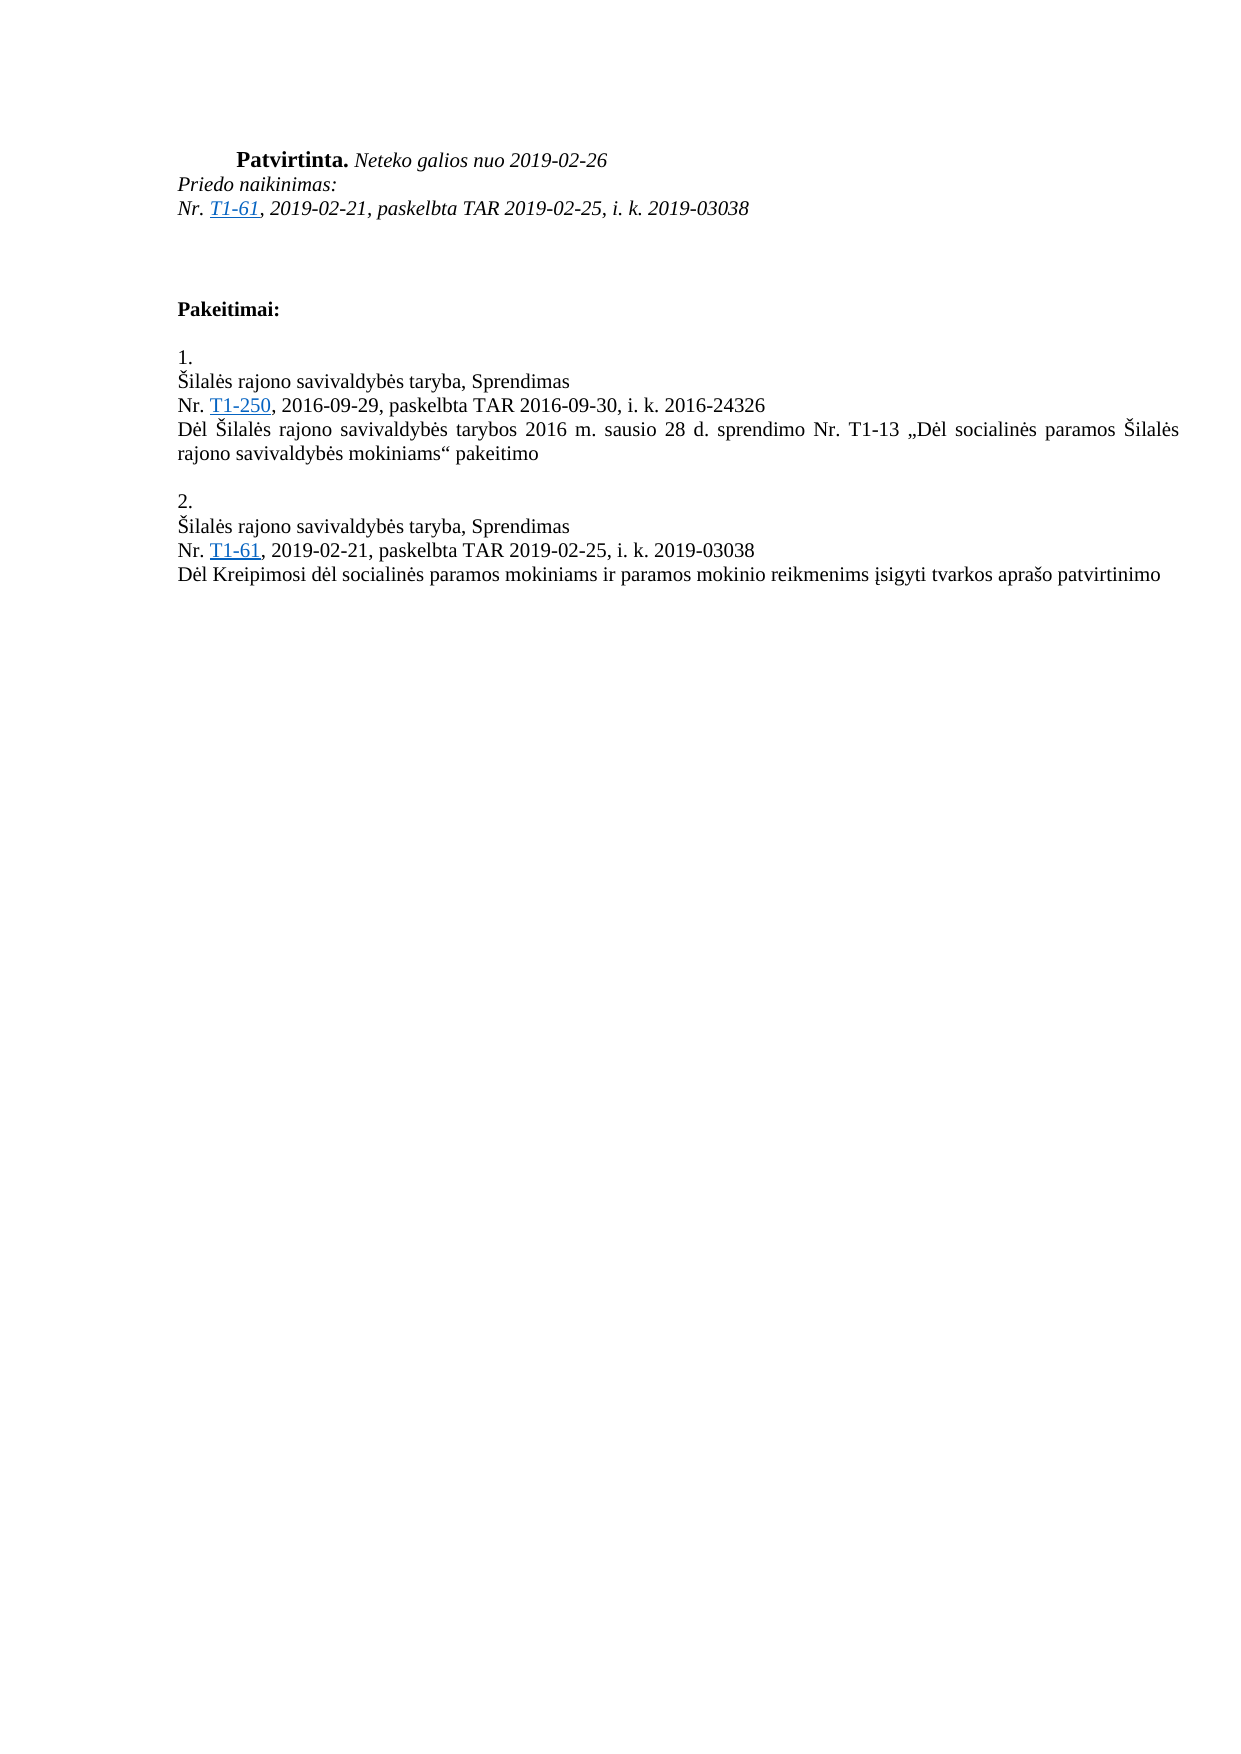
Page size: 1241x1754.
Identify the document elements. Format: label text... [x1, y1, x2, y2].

text Nr. T1-61, 2019-02-21, paskelbta TAR 2019-02-25, i. k. 2019-03038 [177, 196, 1181, 220]
text Šilalės rajono savivaldybės taryba, Sprendimas [177, 513, 1181, 538]
text Nr. T1-61, 2019-02-21, paskelbta TAR 2019-02-25, i. k. 2019-03038 [177, 538, 1181, 562]
text Šilalės rajono savivaldybės taryba, Sprendimas [177, 369, 1181, 393]
text 2. [177, 489, 1181, 513]
text Dėl Kreipimosi dėl socialinės paramos mokiniams ir paramos mokinio reikmenims įsigyti tvarkos aprašo patvirtinimo [177, 562, 1181, 586]
text Pakeitimai: [177, 297, 1181, 321]
text Nr. T1-250, 2016-09-29, paskelbta TAR 2016-09-30, i. k. 2016-24326 [177, 393, 1181, 417]
text Dėl Šilalės rajono savivaldybės tarybos 2016 m. sausio 28 d. sprendimo Nr. T1-13 „Dėl socialinės paramos Šilalės rajono savivaldybės mokiniams“ pakeitimo [177, 417, 1181, 465]
text 1. [177, 345, 1181, 369]
text Patvirtinta. Neteko galios nuo 2019-02-26 [177, 146, 1181, 172]
text Priedo naikinimas: [177, 172, 1181, 196]
